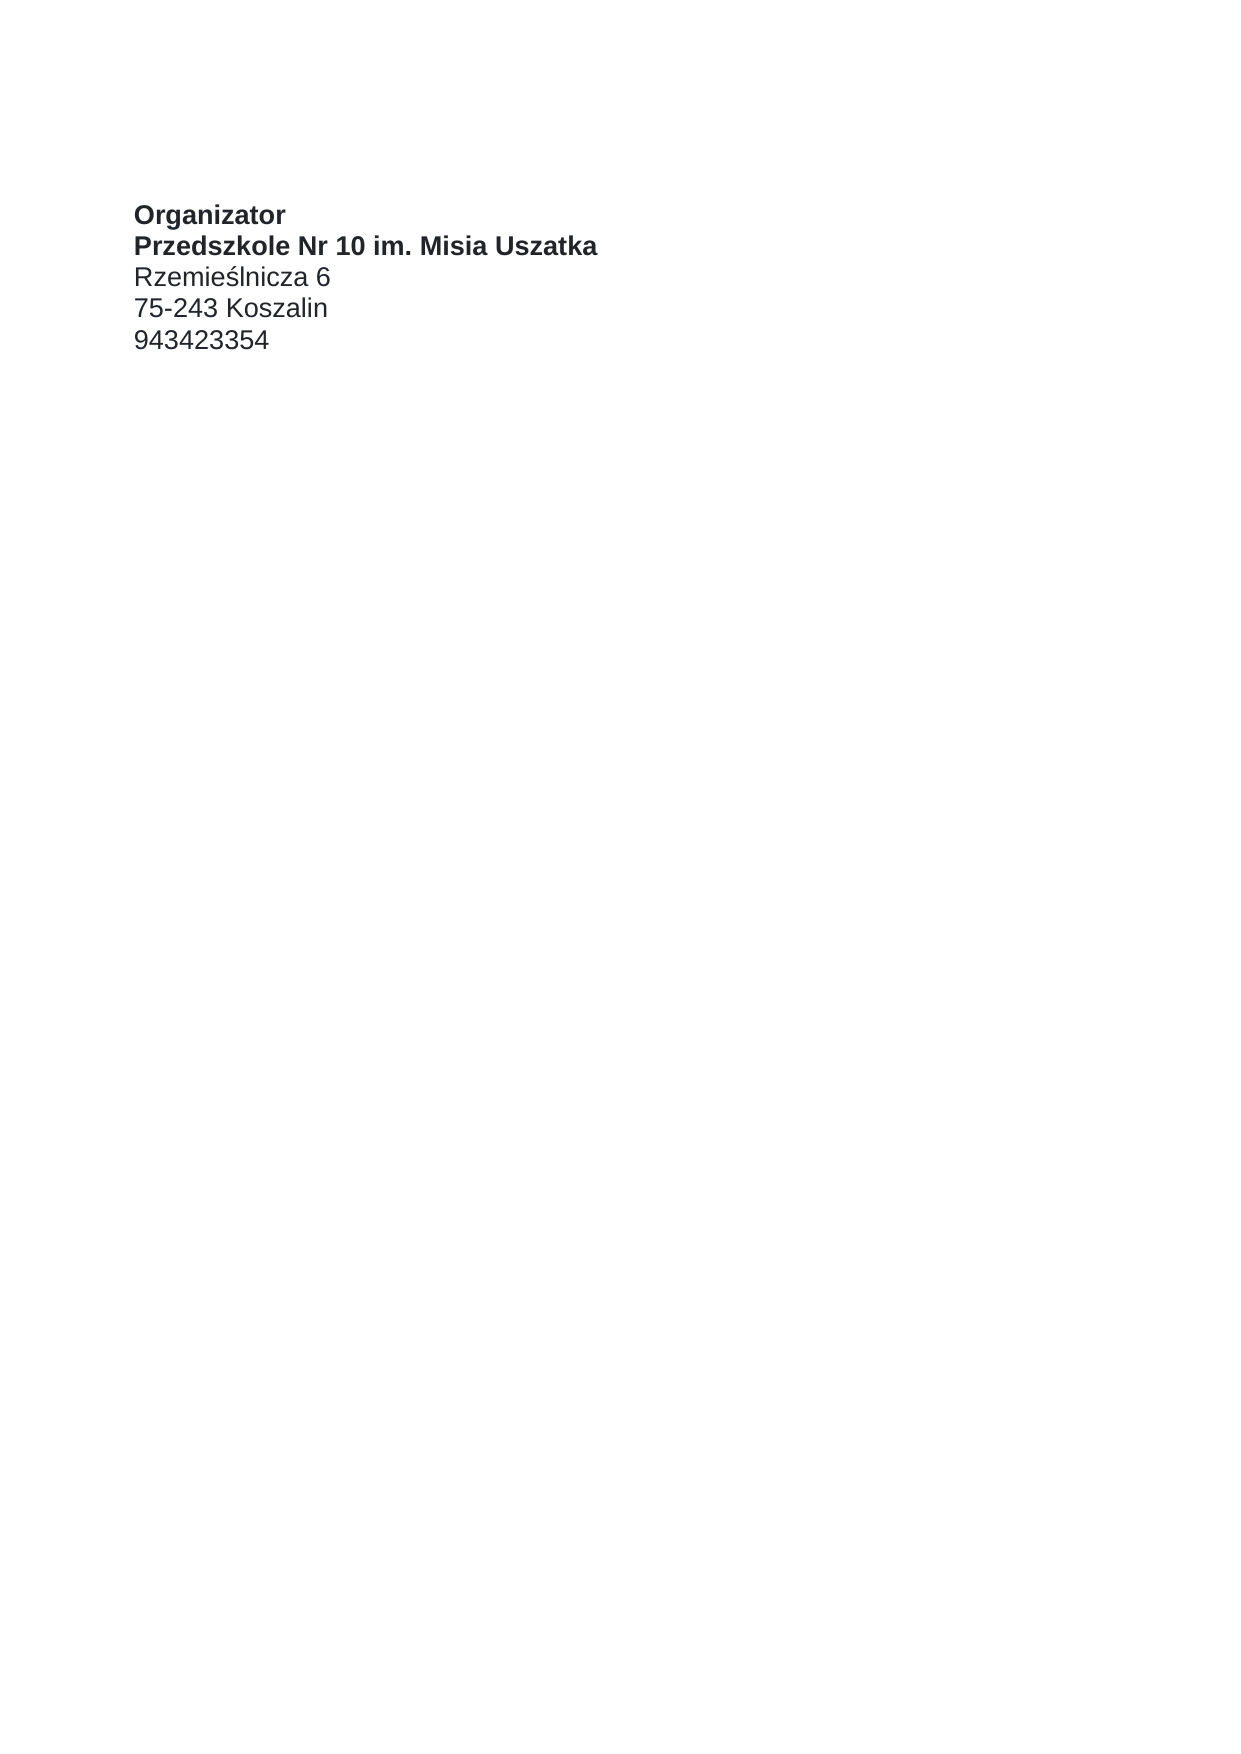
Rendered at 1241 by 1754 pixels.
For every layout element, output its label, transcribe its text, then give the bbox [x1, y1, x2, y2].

text Przedszkole Nr 10 im. Misia Uszatka Rzemieślnicza 6 75-243 Koszalin 943423354 [134, 230, 1106, 355]
subtitle Organizator [134, 199, 1106, 230]
